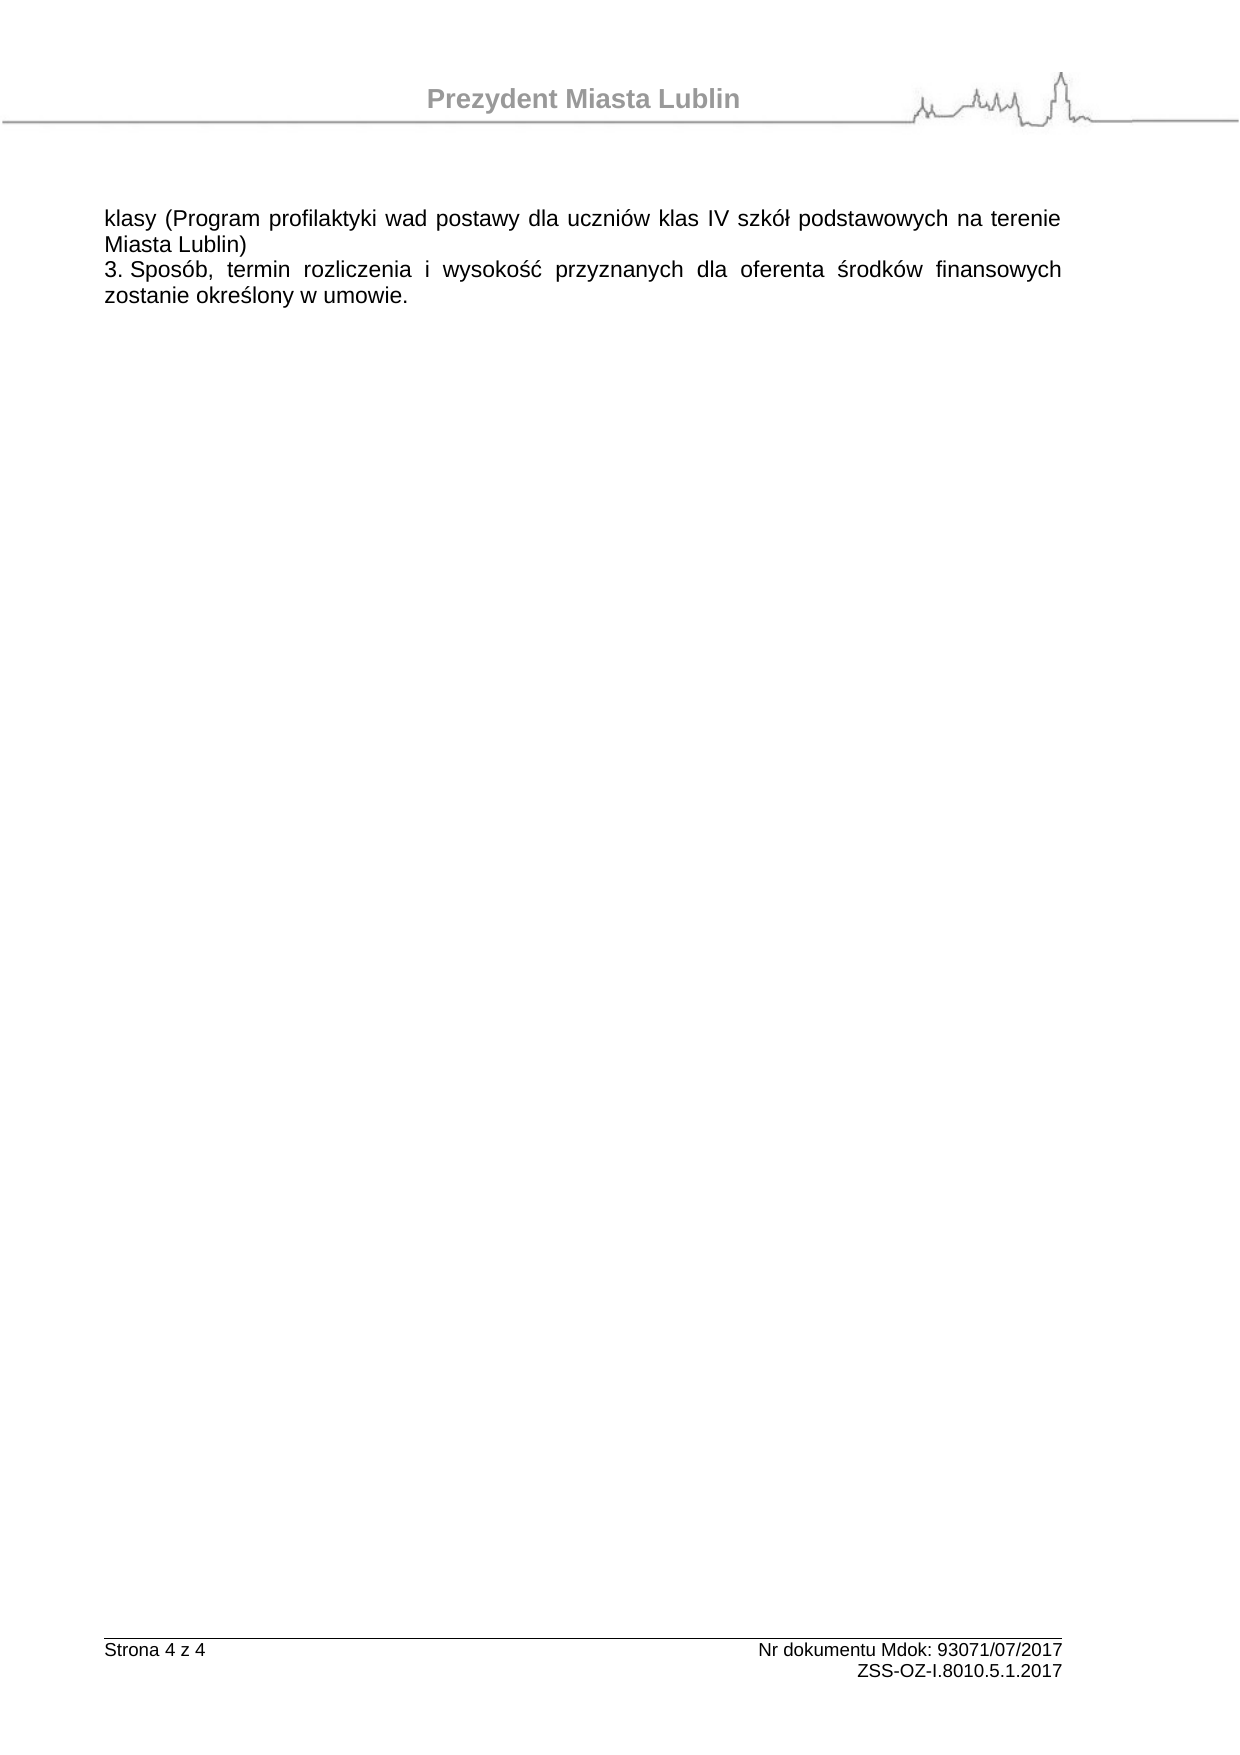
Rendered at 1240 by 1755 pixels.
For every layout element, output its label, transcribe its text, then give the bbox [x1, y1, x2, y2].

picture [0, 72, 1240, 135]
list klasy (Program profilaktyki wad postawy dla uczniów klas IV szkół podstawowych na terenie Miasta Lublin) [104, 206, 1062, 257]
list 3. Sposób, termin rozliczenia i wysokość przyznanych dla oferenta środków finansowych zostanie określony w umowie. [104, 257, 1062, 308]
